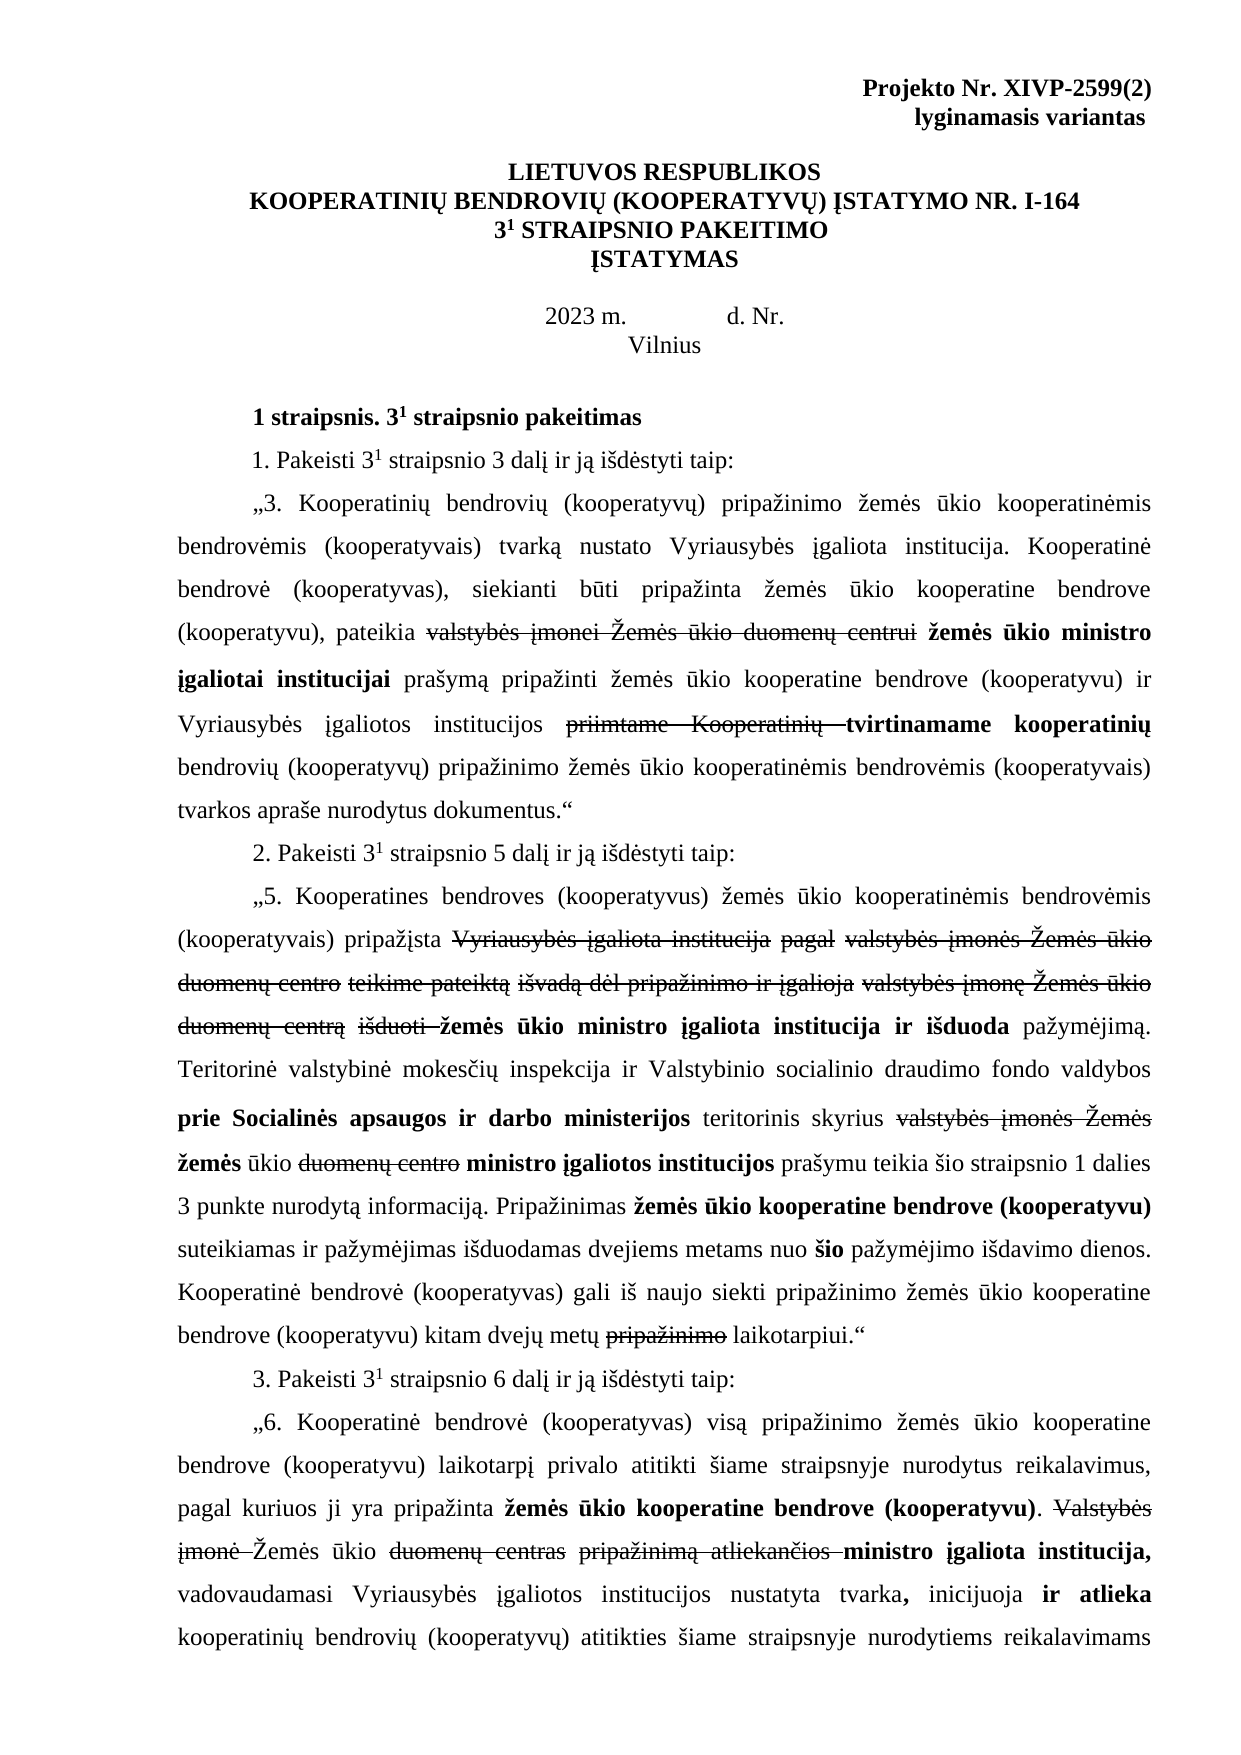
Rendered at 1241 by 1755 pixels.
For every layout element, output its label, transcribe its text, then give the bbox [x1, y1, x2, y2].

text 1. Pakeisti 31 straipsnio 3 dalį ir ją išdėstyti taip: [251, 445, 1152, 474]
text 3. Pakeisti 31 straipsnio 6 dalį ir ją išdėstyti taip: [177, 1364, 1152, 1392]
text Projekto Nr. XIVP-2599(2) [177, 73, 1152, 102]
text Vilnius [177, 330, 1152, 359]
text ĮSTATYMAS [177, 244, 1152, 272]
text KOOPERATINIŲ BENDROVIŲ (KOOPERATYVŲ) ĮSTATYMO NR. I-164 31 STRAIPSNIO PAKEITIMO [177, 186, 1152, 244]
text 2023 m. d. Nr. [177, 301, 1152, 330]
text LIETUVOS RESPUBLIKOS [177, 157, 1152, 186]
text „6. Kooperatinė bendrovė (kooperatyvas) visą pripažinimo žemės ūkio kooperatine bendrove (kooperatyvu) laikotarpį privalo atitikti šiame straipsnyje nurodytus reikalavimus, pagal kuriuos ji yra pripažinta žemės ūkio kooperatine bendrove (kooperatyvu). Valstybės įmonė Žemės ūkio duomenų centras pripažinimą atliekančios ministro įgaliota institucija, vadovaudamasi Vyriausybės įgaliotos institucijos nustatyta tvarka, inicijuoja ir atlieka kooperatinių bendrovių (kooperatyvų) atitikties šiame straipsnyje nurodytiems reikalavimams [177, 1407, 1152, 1651]
text lyginamasis variantas [177, 102, 1152, 131]
text 1 straipsnis. 31 straipsnio pakeitimas [177, 402, 1152, 431]
text „3. Kooperatinių bendrovių (kooperatyvų) pripažinimo žemės ūkio kooperatinėmis bendrovėmis (kooperatyvais) tvarką nustato Vyriausybės įgaliota institucija. Kooperatinė bendrovė (kooperatyvas), siekianti būti pripažinta žemės ūkio kooperatine bendrove (kooperatyvu), pateikia valstybės įmonei Žemės ūkio duomenų centrui žemės ūkio ministro įgaliotai institucijai prašymą pripažinti žemės ūkio kooperatine bendrove (kooperatyvu) ir Vyriausybės įgaliotos institucijos priimtame Kooperatinių tvirtinamame kooperatinių bendrovių (kooperatyvų) pripažinimo žemės ūkio kooperatinėmis bendrovėmis (kooperatyvais) tvarkos apraše nurodytus dokumentus.“ [177, 488, 1152, 824]
text 2. Pakeisti 31 straipsnio 5 dalį ir ją išdėstyti taip: [177, 838, 1152, 867]
text „5. Kooperatines bendroves (kooperatyvus) žemės ūkio kooperatinėmis bendrovėmis (kooperatyvais) pripažįsta Vyriausybės įgaliota institucija pagal valstybės įmonės Žemės ūkio duomenų centro teikime pateiktą išvadą dėl pripažinimo ir įgalioja valstybės įmonę Žemės ūkio duomenų centrą išduoti žemės ūkio ministro įgaliota institucija ir išduoda pažymėjimą. Teritorinė valstybinė mokesčių inspekcija ir Valstybinio socialinio draudimo fondo valdybos prie Socialinės apsaugos ir darbo ministerijos teritorinis skyrius valstybės įmonės Žemės žemės ūkio duomenų centro ministro įgaliotos institucijos prašymu teikia šio straipsnio 1 dalies 3 punkte nurodytą informaciją. Pripažinimas žemės ūkio kooperatine bendrove (kooperatyvu) suteikiamas ir pažymėjimas išduodamas dvejiems metams nuo šio pažymėjimo išdavimo dienos. Kooperatinė bendrovė (kooperatyvas) gali iš naujo siekti pripažinimo žemės ūkio kooperatine bendrove (kooperatyvu) kitam dvejų metų pripažinimo laikotarpiui.“ [177, 881, 1152, 1349]
